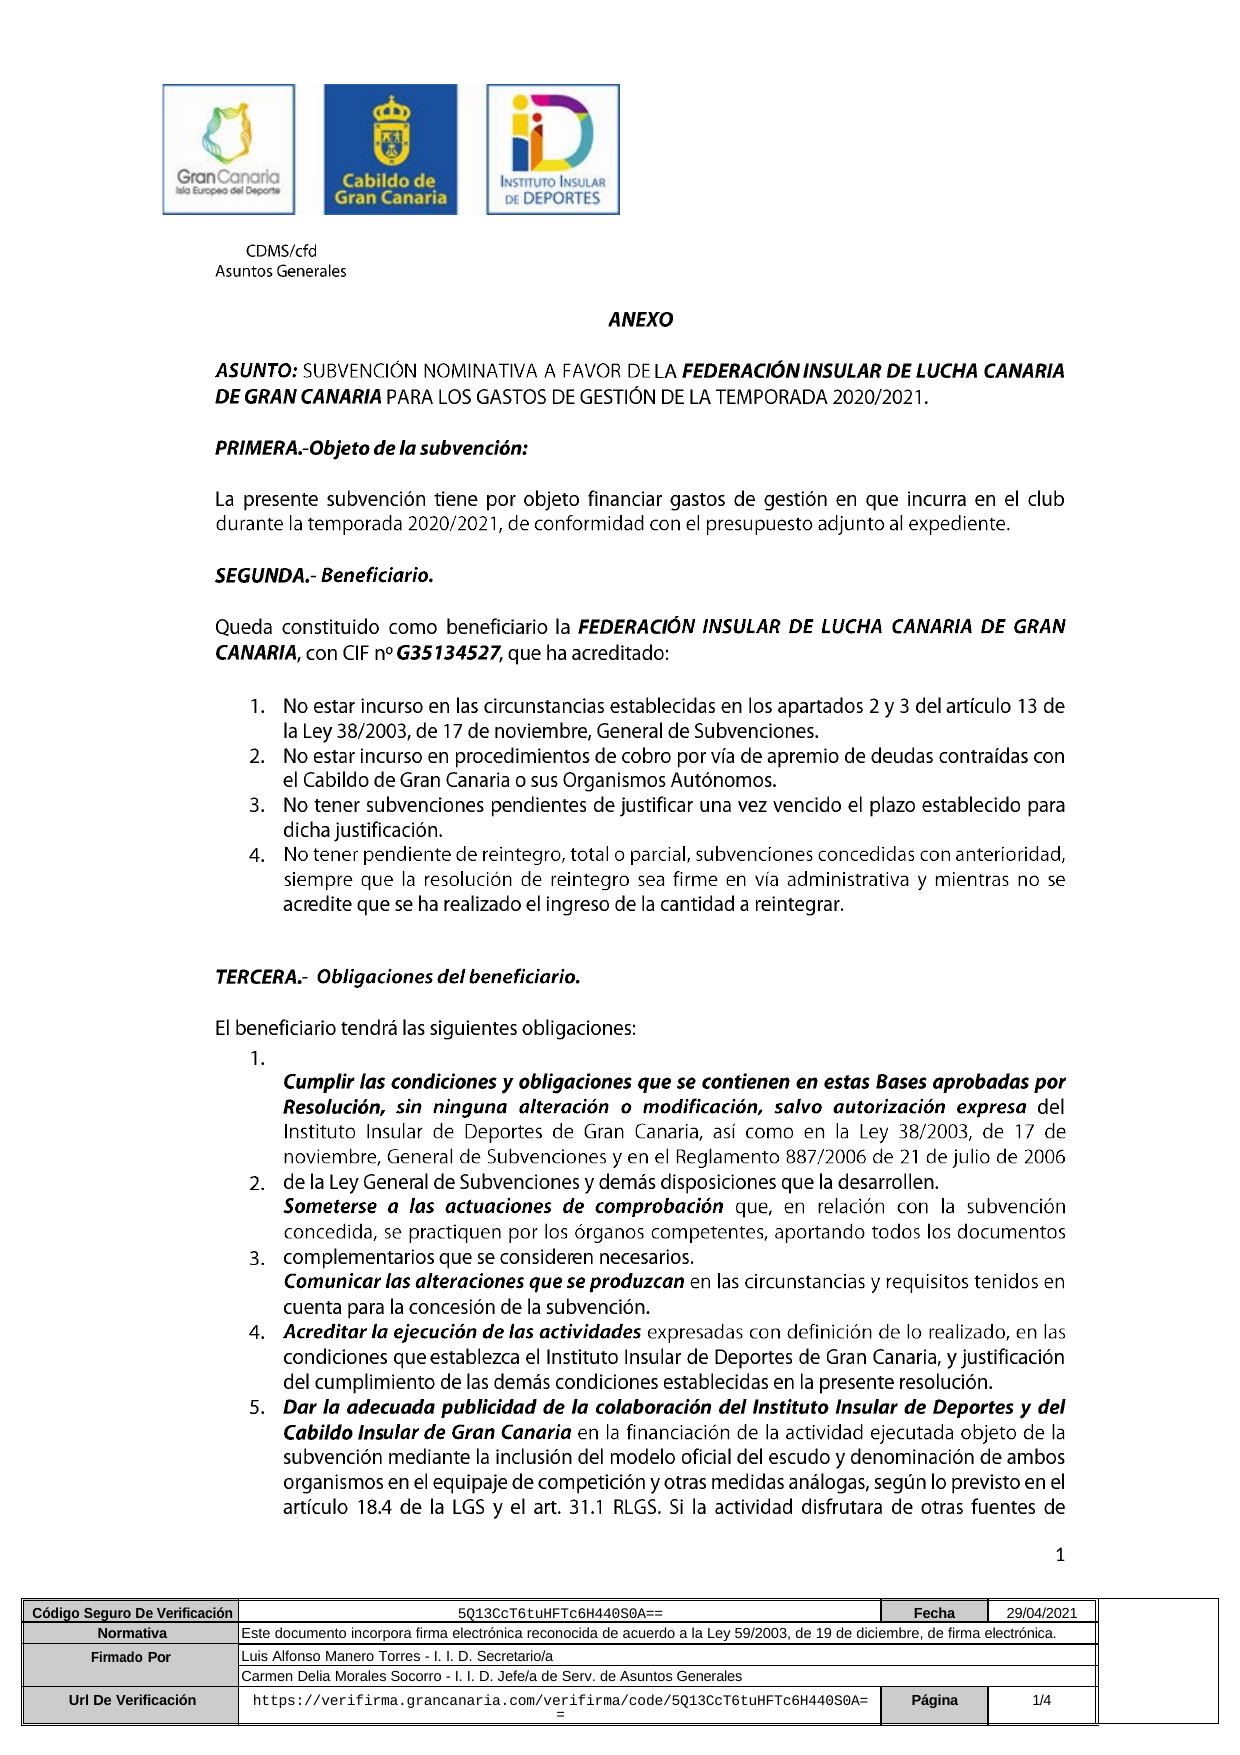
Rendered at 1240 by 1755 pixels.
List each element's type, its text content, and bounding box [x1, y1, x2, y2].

text 1 [10, 1542, 1065, 1567]
